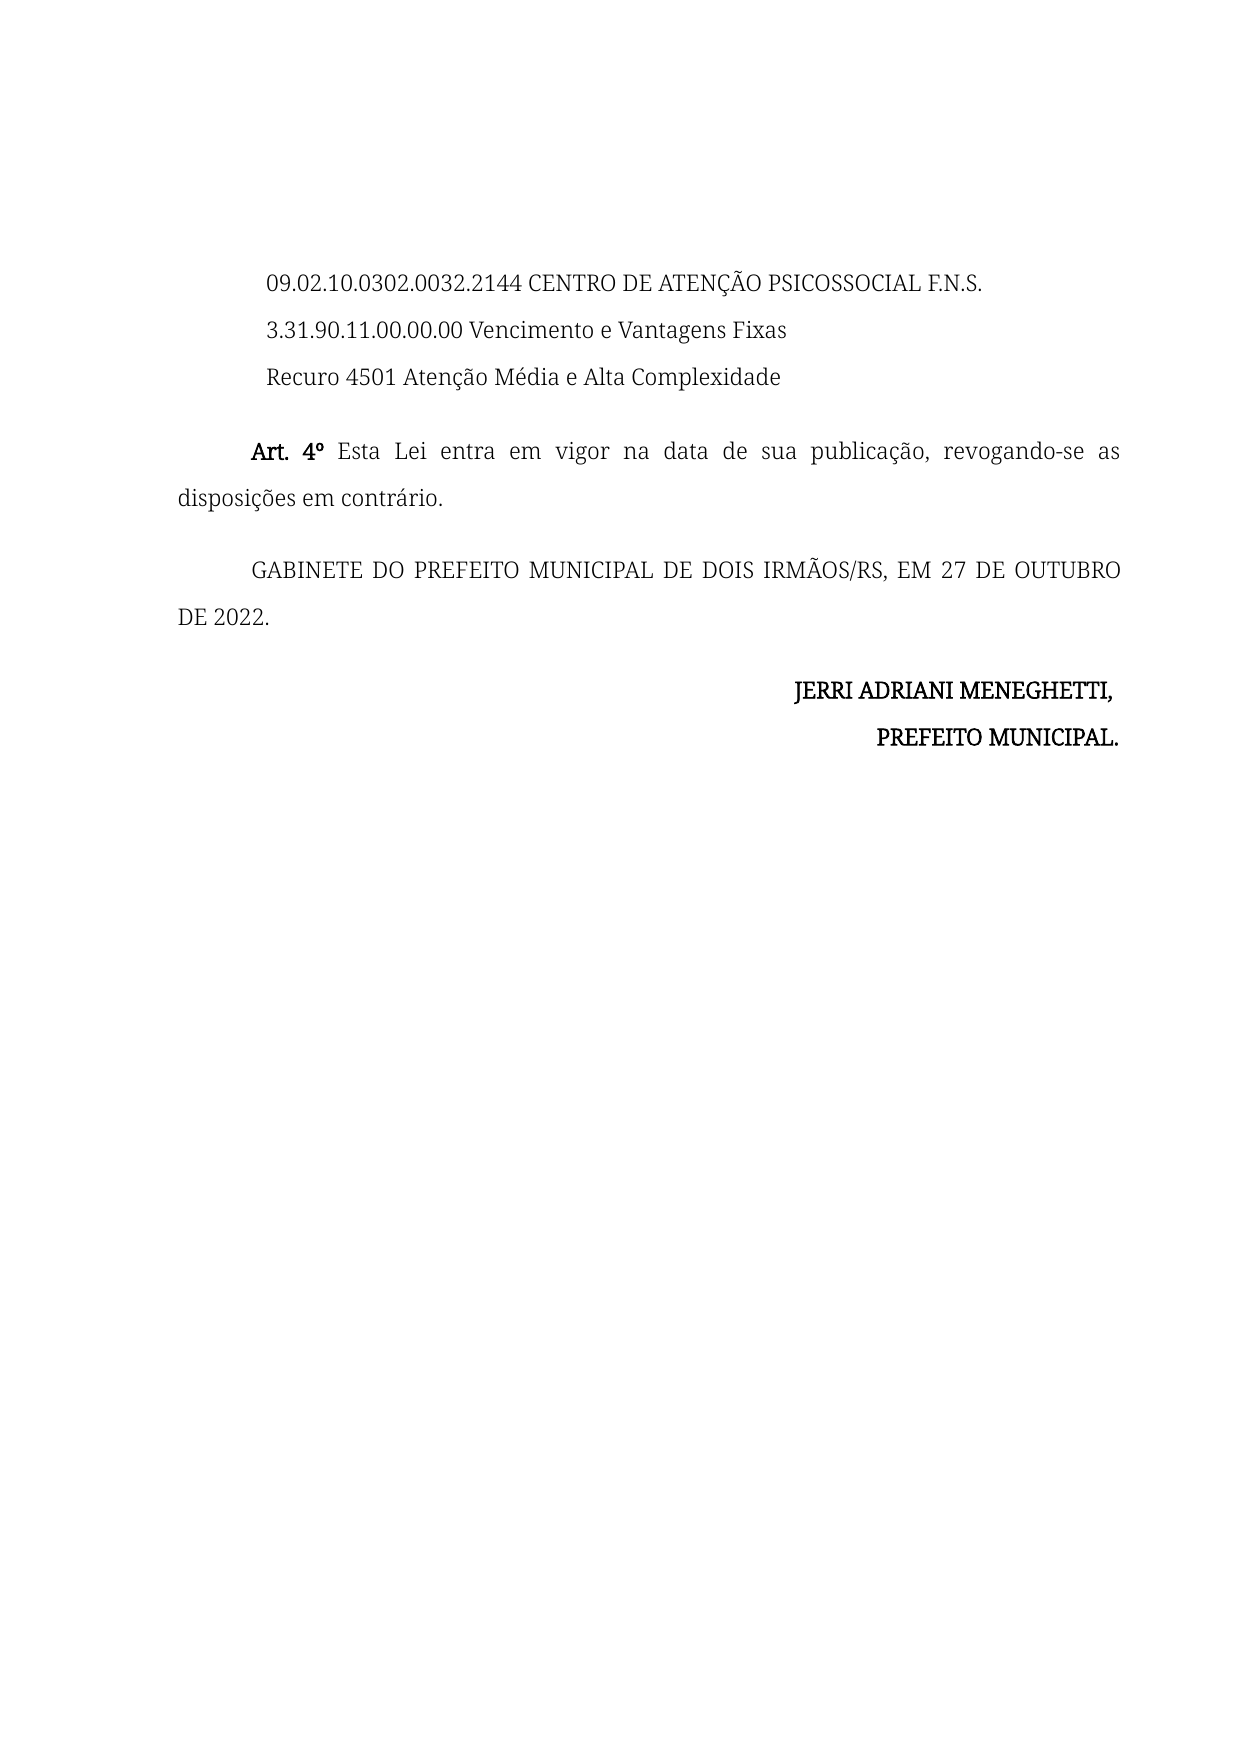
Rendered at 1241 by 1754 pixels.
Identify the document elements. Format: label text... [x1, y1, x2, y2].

text 09.02.10.0302.0032.2144 CENTRO DE ATENÇÃO PSICOSSOCIAL F.N.S. [266, 267, 1122, 298]
text 3.31.90.11.00.00.00 Vencimento e Vantagens Fixas [266, 314, 1122, 345]
text GABINETE DO PREFEITO MUNICIPAL DE DOIS IRMÃOS/RS, EM 27 DE OUTUBRO DE 2022. [177, 554, 1122, 632]
table_header JERRI ADRIANI MENEGHETTI, PREFEITO MUNICIPAL. [584, 674, 1126, 765]
text Recuro 4501 Atenção Média e Alta Complexidade [266, 361, 1122, 392]
table_header [170, 674, 584, 765]
text Art. 4º Esta Lei entra em vigor na data de sua publicação, revogando-se as disposições em contrário. [177, 435, 1122, 513]
